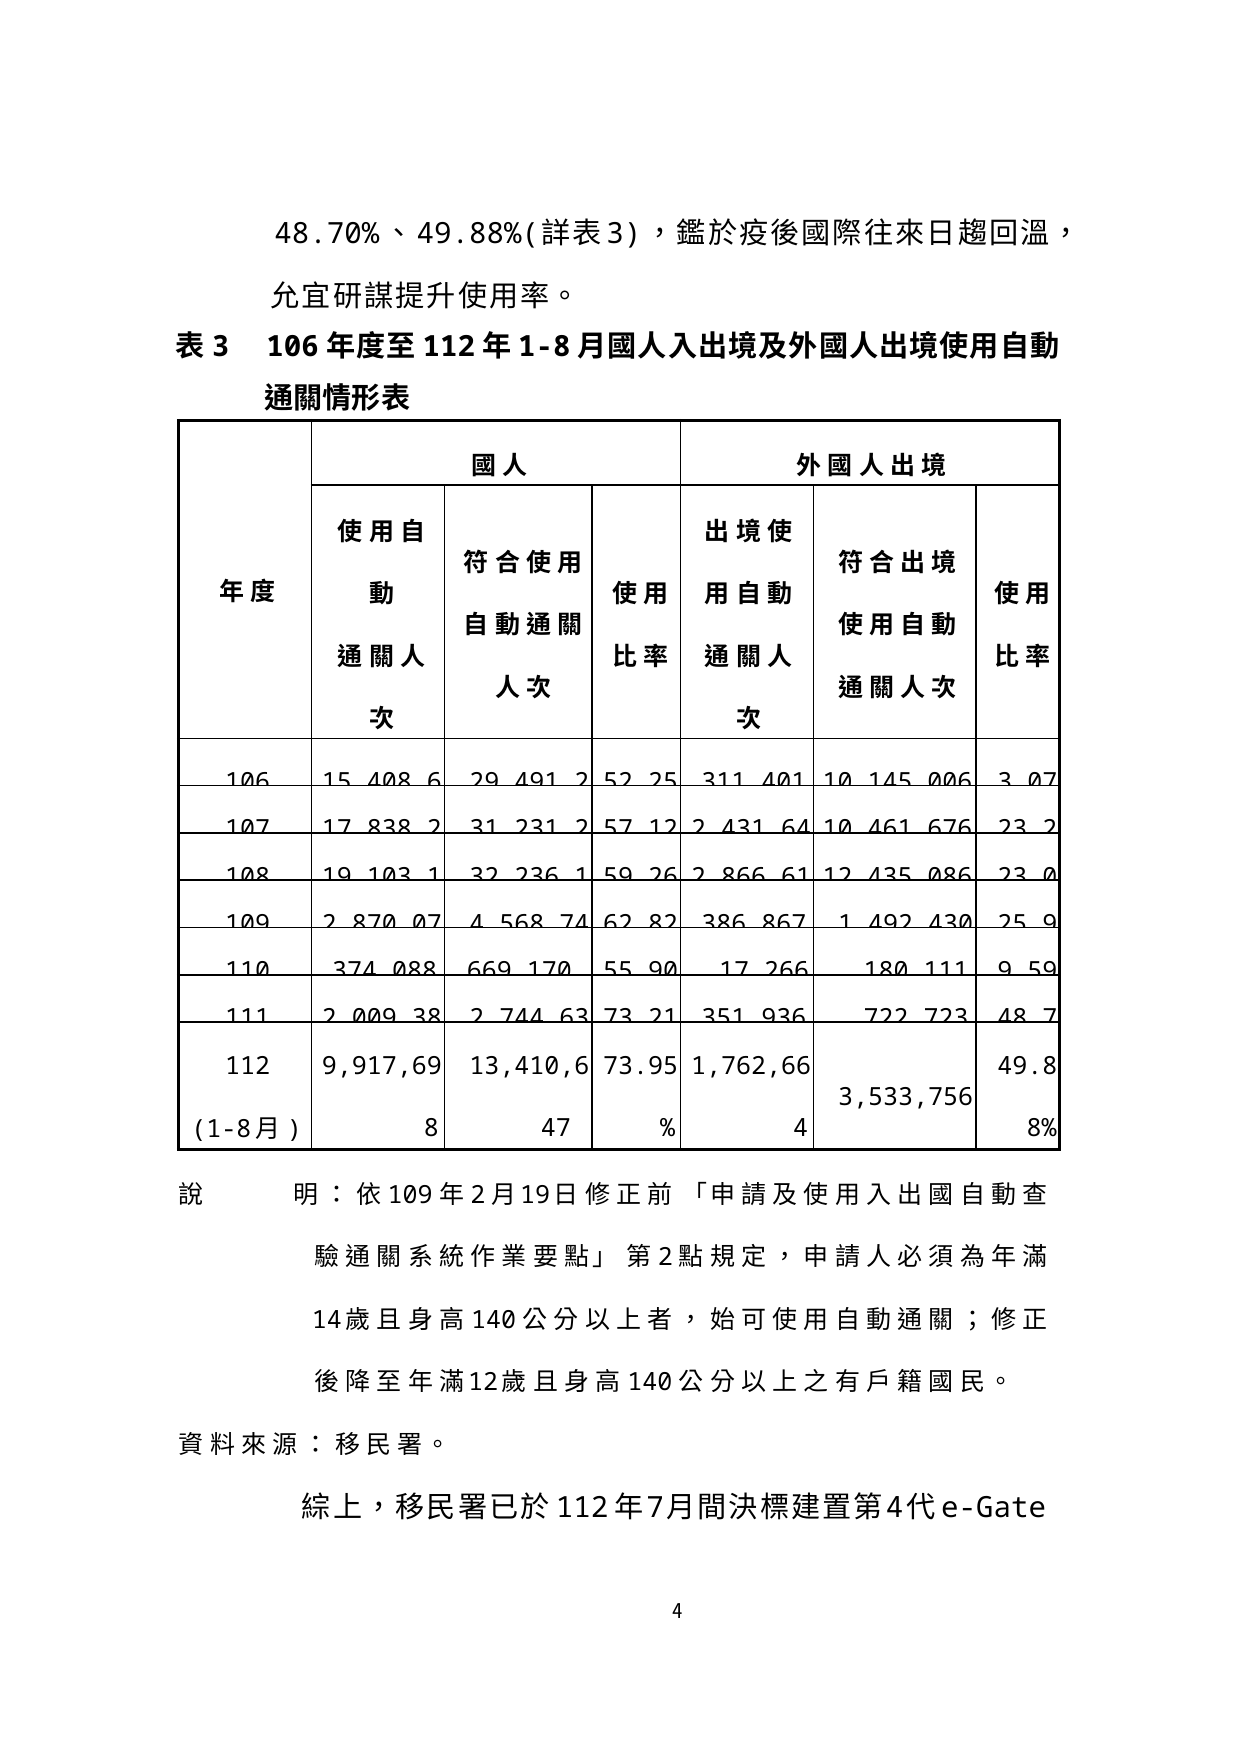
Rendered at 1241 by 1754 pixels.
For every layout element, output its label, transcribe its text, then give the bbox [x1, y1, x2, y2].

table_cell 111 [180, 976, 311, 1021]
table_cell 62.82% [593, 881, 680, 927]
table_cell 669,170 [445, 928, 591, 974]
table_cell 19,103,170 [312, 834, 444, 879]
table_cell 73.21% [593, 976, 680, 1021]
text 表3 106年度至112年1-8月國人入出境及外國人出境使用自動通關情形表 [176, 314, 1061, 419]
table_cell 110 [180, 928, 311, 974]
table_cell 10,145,006 [814, 739, 975, 785]
text 資料來源：移民署。 [176, 1401, 1061, 1463]
table_cell 符合使用自動通關人次 [445, 486, 591, 737]
table_cell 49.88% [977, 1023, 1058, 1148]
text 綜上，移民署已於112年7月間決標建置第4代e-Gate [234, 1463, 1061, 1526]
table_cell 73.95% [593, 1023, 680, 1148]
table_cell 12,435,086 [814, 834, 975, 879]
table_cell 386,867 [681, 881, 813, 927]
table_header 國人 [312, 422, 680, 484]
table_cell 48.70% [977, 976, 1058, 1021]
table_cell 106 [180, 739, 311, 785]
table_cell 311,401 [681, 739, 813, 785]
text 外國人入境因須審查簽證資格及詢問來臺目的，除互惠使用通關國家旅客得註冊使用外，並未開放外籍旅客入境使用自動通關關。據移民署統計，外國人出境使用自動通關比率，自106年底首度建置f-Gate後至110年度間均未突破3成，111年度及112年截至8月底已提升至48.70%、49.88%(詳表3)，鑑於疫後國際往來日趨回溫，允宜研謀提升使用率。 [264, 189, 1061, 314]
table_cell 108 [180, 834, 311, 879]
table_cell 351,936 [681, 976, 813, 1021]
table_cell 使用 比率 [977, 486, 1058, 737]
table_cell 2,009,382 [312, 976, 444, 1021]
table_cell 29,491,283 [445, 739, 591, 785]
table_cell 3.07% [977, 739, 1058, 785]
table_cell 23.05% [977, 834, 1058, 879]
table_cell 使用自動 通關人次 [312, 486, 444, 737]
table_cell 1,492,430 [814, 881, 975, 927]
table_cell 2,431,644 [681, 786, 813, 832]
table_cell 符合出境使用自動通關人次 [814, 486, 975, 737]
table_cell 374,088 [312, 928, 444, 974]
table_cell 23.24% [977, 786, 1058, 832]
table_cell 15,408,652 [312, 739, 444, 785]
table_cell 107 [180, 786, 311, 832]
table_cell 4,568,740 [445, 881, 591, 927]
table_cell 180,111 [814, 928, 975, 974]
table_cell 2,866,617 [681, 834, 813, 879]
table_cell 9.59% [977, 928, 1058, 974]
table_cell 55.90% [593, 928, 680, 974]
table_cell 109 [180, 881, 311, 927]
table_cell 9,917,698 [312, 1023, 444, 1148]
table_cell 10,461,676 [814, 786, 975, 832]
table_cell 59.26% [593, 834, 680, 879]
table_cell 2,744,632 [445, 976, 591, 1021]
table_cell 17,838,228 [312, 786, 444, 832]
table_cell 722,723 [814, 976, 975, 1021]
table_cell 出境使用自動通關人次 [681, 486, 813, 737]
table_cell 57.12% [593, 786, 680, 832]
table_cell 1,762,664 [681, 1023, 813, 1148]
table_cell 32,236,138 [445, 834, 591, 879]
table_cell 25.92% [977, 881, 1058, 927]
table_cell 13,410,647 [445, 1023, 591, 1148]
table_cell 3,533,756 [814, 1023, 975, 1148]
table_cell 52.25% [593, 739, 680, 785]
text 說 明：依109年2月19日修正前「申請及使用入出國自動查驗通關系統作業要點」第2點規定，申請人必須為年滿14歲且身高140公分以上者，始可使用自動通關；修正後降至年滿12歲且身高140公分以上之有戶籍國民。 [176, 1151, 1061, 1401]
table_header 外國人出境 [681, 422, 1058, 484]
table_cell 2,870,075 [312, 881, 444, 927]
table_cell 17,266 [681, 928, 813, 974]
table_cell 使用 比率 [593, 486, 680, 737]
table_cell 31,231,204 [445, 786, 591, 832]
table_header 年度 [180, 422, 311, 737]
table_cell 112 (1-8月) [180, 1023, 311, 1148]
